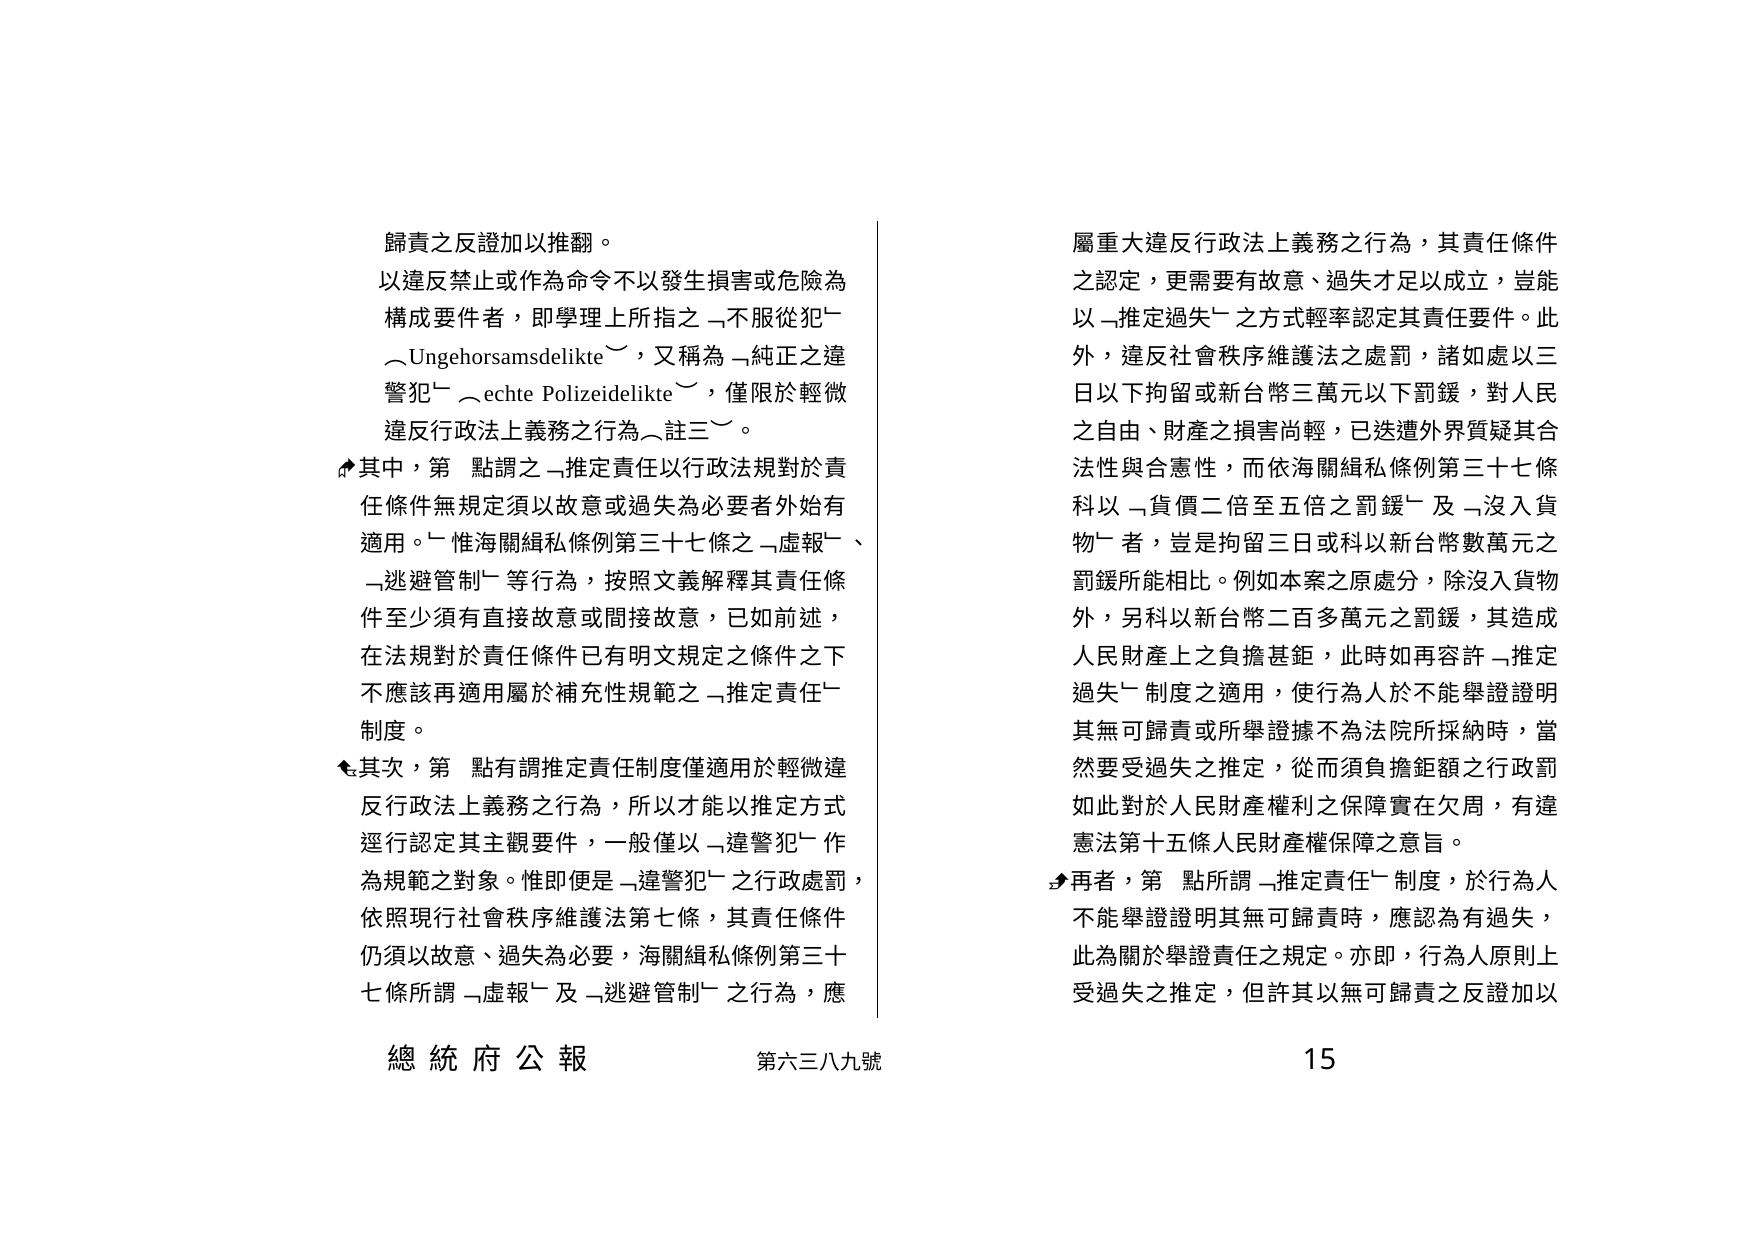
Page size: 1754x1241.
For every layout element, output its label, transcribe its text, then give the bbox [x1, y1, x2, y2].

text 再者，第點所謂﹁推定責任﹂制度，於行為人不能舉證證明其無可歸責時，應認為有過失，此為關於舉證責任之規定。亦即，行為人原則上受過失之推定，但許其以無可歸責之反證加以 [1048, 859, 1559, 1009]
text 以違反禁止或作為命令不以發生損害或危險為構成要件者，即學理上所指之﹁不服從犯﹂︵Ungehorsamsdelikte︶，又稱為﹁純正之違警犯﹂︵echte Polizeidelikte︶，僅限於輕微違反行政法上義務之行為︵註三︶。 [360, 259, 847, 447]
text 其次，第點有謂推定責任制度僅適用於輕微違反行政法上義務之行為，所以才能以推定方式逕行認定其主觀要件，一般僅以﹁違警犯﹂作為規範之對象。惟即便是﹁違警犯﹂之行政處罰，依照現行社會秩序維護法第七條，其責任條件仍須以故意、過失為必要，海關緝私條例第三十七條所謂﹁虛報﹂及﹁逃避管制﹂之行為，應屬重大違反行政法上義務之行為，其責任條件之認定，更需要有故意、過失才足以成立，豈能以﹁推定過失﹂之方式輕率認定其責任要件。此外，違反社會秩序維護法之處罰，諸如處以三日以下拘留或新台幣三萬元以下罰鍰，對人民之自由、財產之損害尚輕，已迭遭外界質疑其合法性與合憲性，而依海關緝私條例第三十七條科以﹁貨價二倍至五倍之罰鍰﹂及﹁沒入貨物﹂者，豈是拘留三日或科以新台幣數萬元之罰鍰所能相比。例如本案之原處分，除沒入貨物外，另科以新台幣二百多萬元之罰鍰，其造成人民財產上之負擔甚鉅，此時如再容許﹁推定過失﹂制度之適用，使行為人於不能舉證證明其無可歸責或所舉證據不為法院所採納時，當然要受過失之推定，從而須負擔鉅額之行政罰，如此對於人民財產權利之保障實在欠周，有違憲法第十五條人民財產權保障之意旨。 [1048, 222, 1559, 859]
text 歸責之反證加以推翻。 [360, 222, 847, 259]
text 其中，第點謂之﹁推定責任以行政法規對於責任條件無規定須以故意或過失為必要者外始有適用。﹂惟海關緝私條例第三十七條之﹁虛報﹂、﹁逃避管制﹂等行為，按照文義解釋其責任條件至少須有直接故意或間接故意，已如前述，在法規對於責任條件已有明文規定之條件之下，不應該再適用屬於補充性規範之﹁推定責任﹂制度。 [337, 447, 847, 747]
text 其次，第點有謂推定責任制度僅適用於輕微違反行政法上義務之行為，所以才能以推定方式逕行認定其主觀要件，一般僅以﹁違警犯﹂作為規範之對象。惟即便是﹁違警犯﹂之行政處罰，依照現行社會秩序維護法第七條，其責任條件仍須以故意、過失為必要，海關緝私條例第三十七條所謂﹁虛報﹂及﹁逃避管制﹂之行為，應屬重大違反行政法上義務之行為，其責任條件之認定，更需要有故意、過失才足以成立，豈能以﹁推定過失﹂之方式輕率認定其責任要件。此外，違反社會秩序維護法之處罰，諸如處以三日以下拘留或新台幣三萬元以下罰鍰，對人民之自由、財產之損害尚輕，已迭遭外界質疑其合法性與合憲性，而依海關緝私條例第三十七條科以﹁貨價二倍至五倍之罰鍰﹂及﹁沒入貨物﹂者，豈是拘留三日或科以新台幣數萬元之罰鍰所能相比。例如本案之原處分，除沒入貨物外，另科以新台幣二百多萬元之罰鍰，其造成人民財產上之負擔甚鉅，此時如再容許﹁推定過失﹂制度之適用，使行為人於不能舉證證明其無可歸責或所舉證據不為法院所採納時，當然要受過失之推定，從而須負擔鉅額之行政罰，如此對於人民財產權利之保障實在欠周，有違憲法第十五條人民財產權保障之意旨。 [337, 747, 847, 1009]
